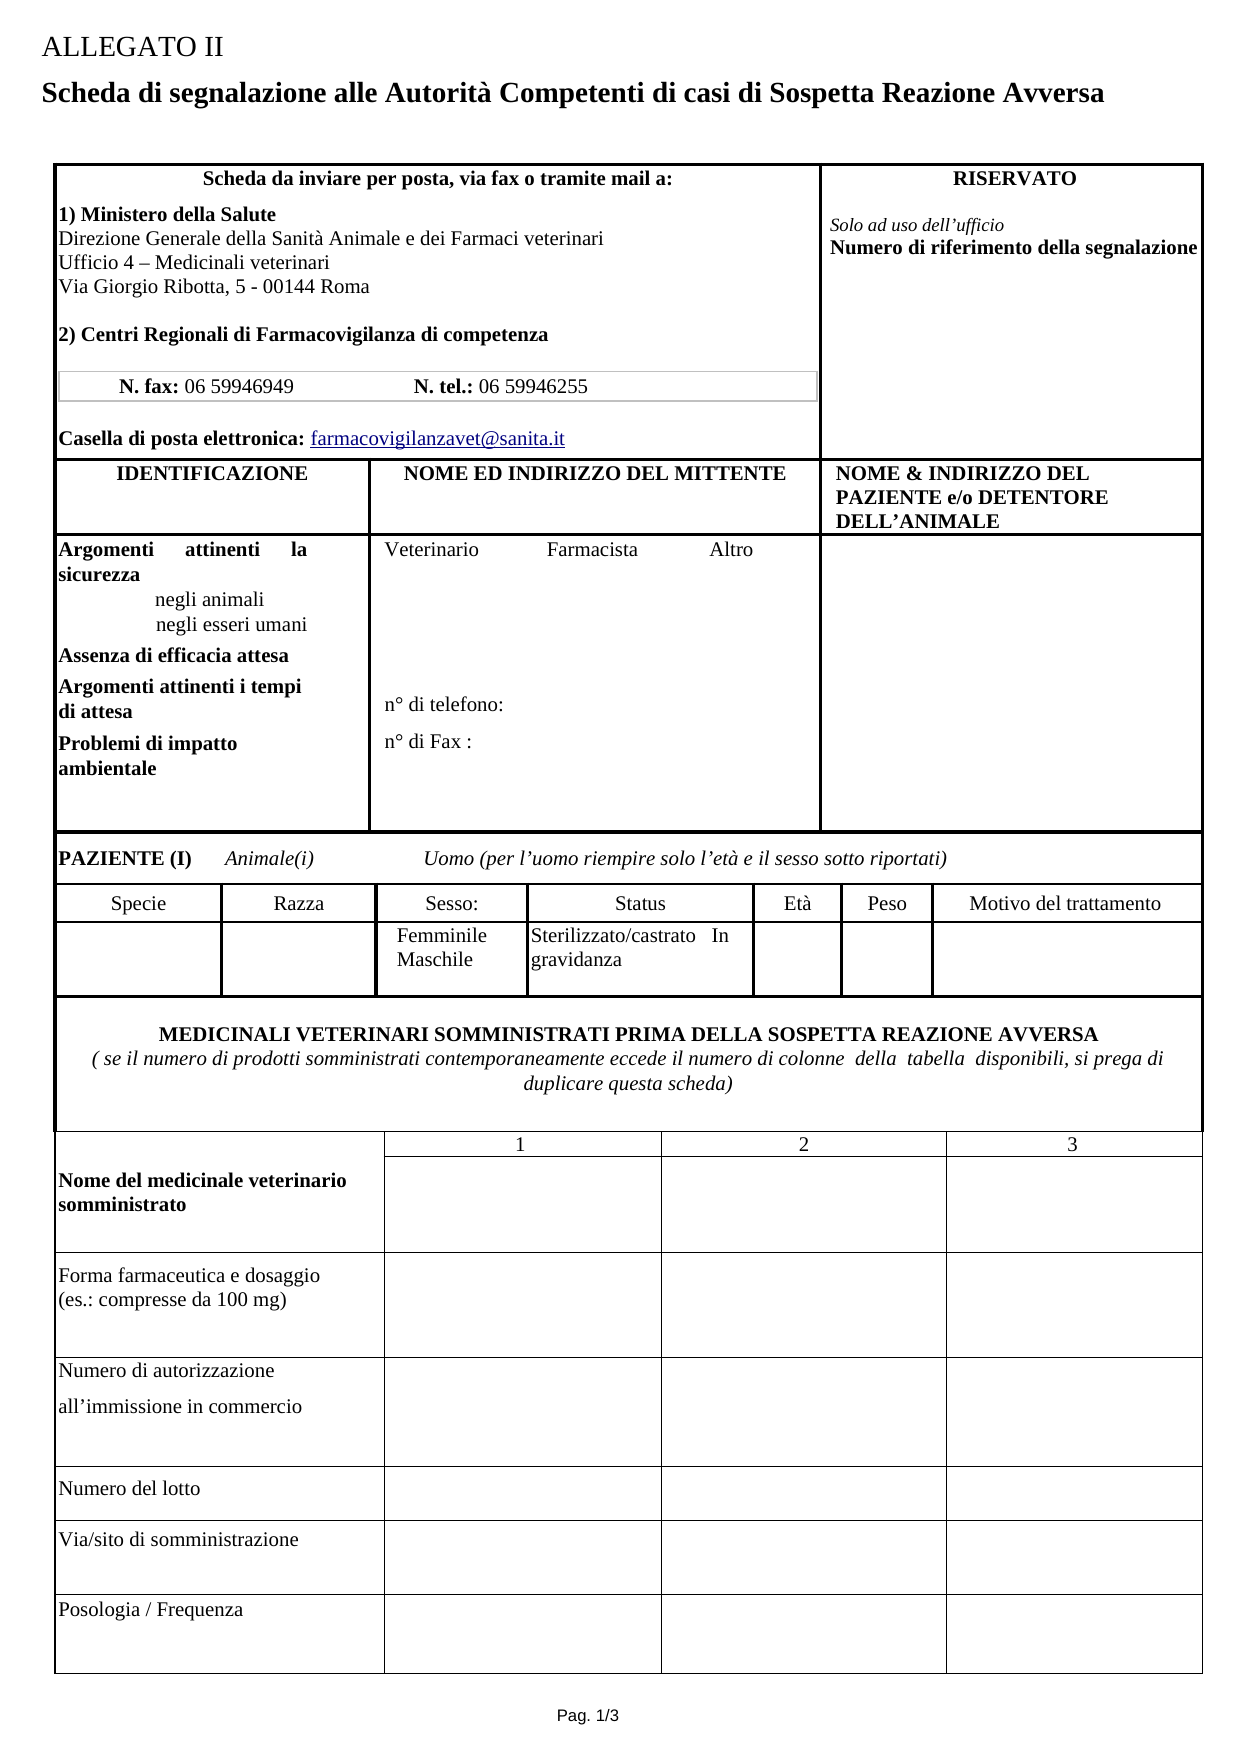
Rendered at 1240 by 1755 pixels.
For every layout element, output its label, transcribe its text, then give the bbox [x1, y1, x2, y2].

table_cell [947, 1253, 1202, 1357]
table_cell Posologia / Frequenza [56, 1595, 384, 1673]
table_cell Motivo del trattamento [934, 885, 1201, 921]
table_cell Sterilizzato/castrato In gravidanza [529, 923, 752, 995]
table_cell Sesso: [378, 885, 526, 921]
table_cell Forma farmaceutica e dosaggio (es.: compresse da 100 mg) [56, 1253, 384, 1357]
table_cell 1 [385, 1132, 661, 1156]
table_cell [385, 1157, 661, 1252]
table_cell [755, 923, 840, 995]
table_cell Numero di autorizzazione all’immissione in commercio [56, 1358, 384, 1466]
table_cell Nome del medicinale veterinario somministrato [56, 1132, 384, 1252]
table_cell IDENTIFICAZIONE [57, 461, 368, 533]
table_cell MEDICINALI VETERINARI SOMMINISTRATI PRIMA DELLA SOSPETTA REAZIONE AVVERSA ( se il numero di prodotti somministrati contemporaneamente eccede il numero di colonne della tabella disponibili, si prega di duplicare questa scheda) [57, 998, 1201, 1131]
table_cell [310, 536, 368, 830]
table_cell 3 [947, 1132, 1202, 1156]
table_cell [662, 1521, 946, 1594]
table_cell [662, 1358, 946, 1466]
table_cell [662, 1595, 946, 1673]
table_cell NOME & INDIRIZZO DEL PAZIENTE e/o DETENTORE DELL’ANIMALE [822, 461, 1201, 533]
table_cell Argomenti attinenti la sicurezza negli animali negli esseri umani Assenza di efficacia attesa Argomenti attinenti i tempi di attesa Problemi di impatto ambientale [57, 536, 310, 830]
table_cell PAZIENTE (I) [57, 834, 222, 882]
table_cell Femminile Maschile [378, 923, 526, 995]
table_cell Numero del lotto [56, 1467, 384, 1520]
table_cell Via/sito di somministrazione [56, 1521, 384, 1594]
table_cell Status [529, 885, 752, 921]
table_cell [223, 923, 374, 995]
table_cell [385, 1467, 661, 1520]
table_header Scheda da inviare per posta, via fax o tramite mail a: 1) Ministero della Salute Direzione Generale della Sanità Animale e dei Farmaci veterinari Ufficio 4 – Medicinali veterinari Via Giorgio Ribotta, 5 - 00144 Roma 2) Centri Regionali di Farmacovigilanza di competenza N. fax: 06 59946949 N. tel.: 06 59946255 Casella di posta elettronica: farmacovigilanzavet@sanita.it [57, 166, 819, 458]
table_cell Razza [223, 885, 374, 921]
table_cell NOME ED INDIRIZZO DEL MITTENTE [371, 461, 819, 533]
table_cell [385, 1253, 661, 1357]
table_cell [385, 1595, 661, 1673]
table_cell [843, 923, 931, 995]
table_cell [385, 1521, 661, 1594]
table_cell [947, 1467, 1202, 1520]
table_cell [57, 923, 220, 995]
table_header RISERVATO Solo ad uso dell’ufficio Numero di riferimento della segnalazione [822, 166, 1201, 458]
table_cell Veterinario Farmacista Altro n° di telefono: n° di Fax : [371, 536, 819, 830]
table_cell [947, 1521, 1202, 1594]
table_cell Specie [57, 885, 220, 921]
table_cell Animale(i) Uomo (per l’uomo riempire solo l’età e il sesso sotto riportati) [222, 834, 1201, 882]
table_cell [662, 1467, 946, 1520]
table_cell [662, 1253, 946, 1357]
table_cell [934, 923, 1201, 995]
table_cell [947, 1595, 1202, 1673]
table_cell [947, 1157, 1202, 1252]
table_cell 2 [662, 1132, 946, 1156]
table_cell [662, 1157, 946, 1252]
table_cell Peso [843, 885, 931, 921]
table_cell [385, 1358, 661, 1466]
table_cell [822, 536, 1201, 830]
table_cell [947, 1358, 1202, 1466]
table_cell Età [755, 885, 840, 921]
